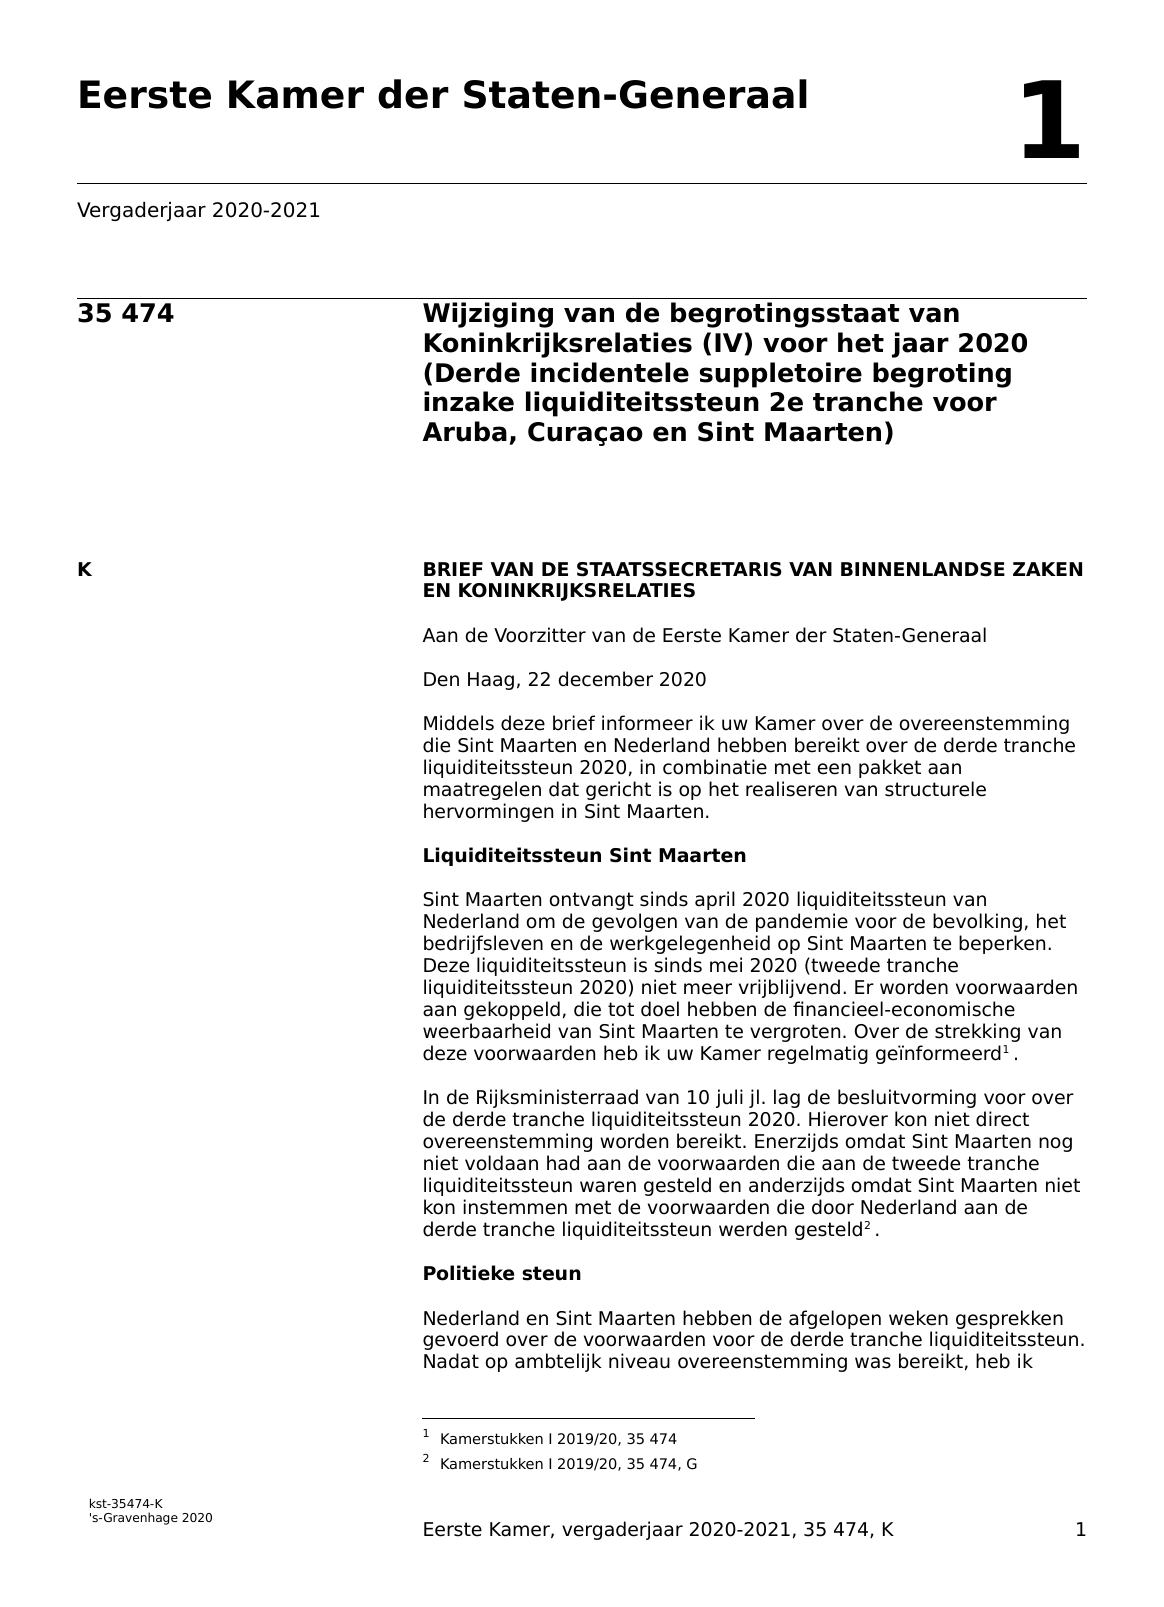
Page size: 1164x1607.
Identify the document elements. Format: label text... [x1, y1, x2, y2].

subtitle Politieke steun [422, 1263, 1087, 1285]
text In de Rijksministerraad van 10 juli jl. lag de besluitvorming voor over de derde tranche liquiditeitssteun 2020. Hierover kon niet direct overeenstemming worden bereikt. Enerzijds omdat Sint Maarten nog niet voldaan had aan de voorwaarden die aan de tweede tranche liquiditeitssteun waren gesteld en anderzijds omdat Sint Maarten niet kon instemmen met de voorwaarden die door Nederland aan de derde tranche liquiditeitssteun werden gesteld. [422, 1087, 1087, 1241]
table_header Eerste Kamer der Staten-Generaal [77, 59, 886, 183]
text 's-Gravenhage 2020 [88, 1511, 323, 1525]
text Aan de Voorzitter van de Eerste Kamer der Staten-Generaal [422, 624, 1087, 647]
text Kamerstukken I 2019/20, 35 474, G [422, 1452, 1087, 1474]
table_cell Vergaderjaar 2020-2021 [77, 184, 1087, 298]
subtitle Liquiditeitssteun Sint Maarten [422, 845, 1087, 867]
subtitle 35 474 Wijziging van de begrotingsstaat van Koninkrijksrelaties (IV) voor het jaar 2020 (Derde incidentele suppletoire begroting inzake liquiditeitssteun 2e tranche voor Aruba, Curaçao en Sint Maarten) [77, 299, 1087, 447]
text Den Haag, 22 december 2020 [422, 669, 1087, 691]
text Nederland en Sint Maarten hebben de afgelopen weken gesprekken gevoerd over de voorwaarden voor de derde tranche liquiditeitssteun. Nadat op ambtelijk niveau overeenstemming was bereikt, heb ik [422, 1307, 1087, 1373]
subtitle K BRIEF VAN DE STAATSSECRETARIS VAN BINNENLANDSE ZAKEN EN KONINKRIJKSRELATIES [77, 558, 1087, 602]
text Kamerstukken I 2019/20, 35 474 [422, 1427, 1087, 1449]
text Middels deze brief informeer ik uw Kamer over de overeenstemming die Sint Maarten en Nederland hebben bereikt over de derde tranche liquiditeitssteun 2020, in combinatie met een pakket aan maatregelen dat gericht is op het realiseren van structurele hervormingen in Sint Maarten. [422, 713, 1087, 823]
text Sint Maarten ontvangt sinds april 2020 liquiditeitssteun van Nederland om de gevolgen van de pandemie voor de bevolking, het bedrijfsleven en de werkgelegenheid op Sint Maarten te beperken. Deze liquiditeitssteun is sinds mei 2020 (tweede tranche liquiditeitssteun 2020) niet meer vrijblijvend. Er worden voorwaarden aan gekoppeld, die tot doel hebben de financieel-economische weerbaarheid van Sint Maarten te vergroten. Over de strekking van deze voorwaarden heb ik uw Kamer regelmatig geïnformeerd. [422, 889, 1087, 1065]
table_header 1 [886, 59, 1087, 183]
text kst-35474-K [88, 1497, 323, 1511]
